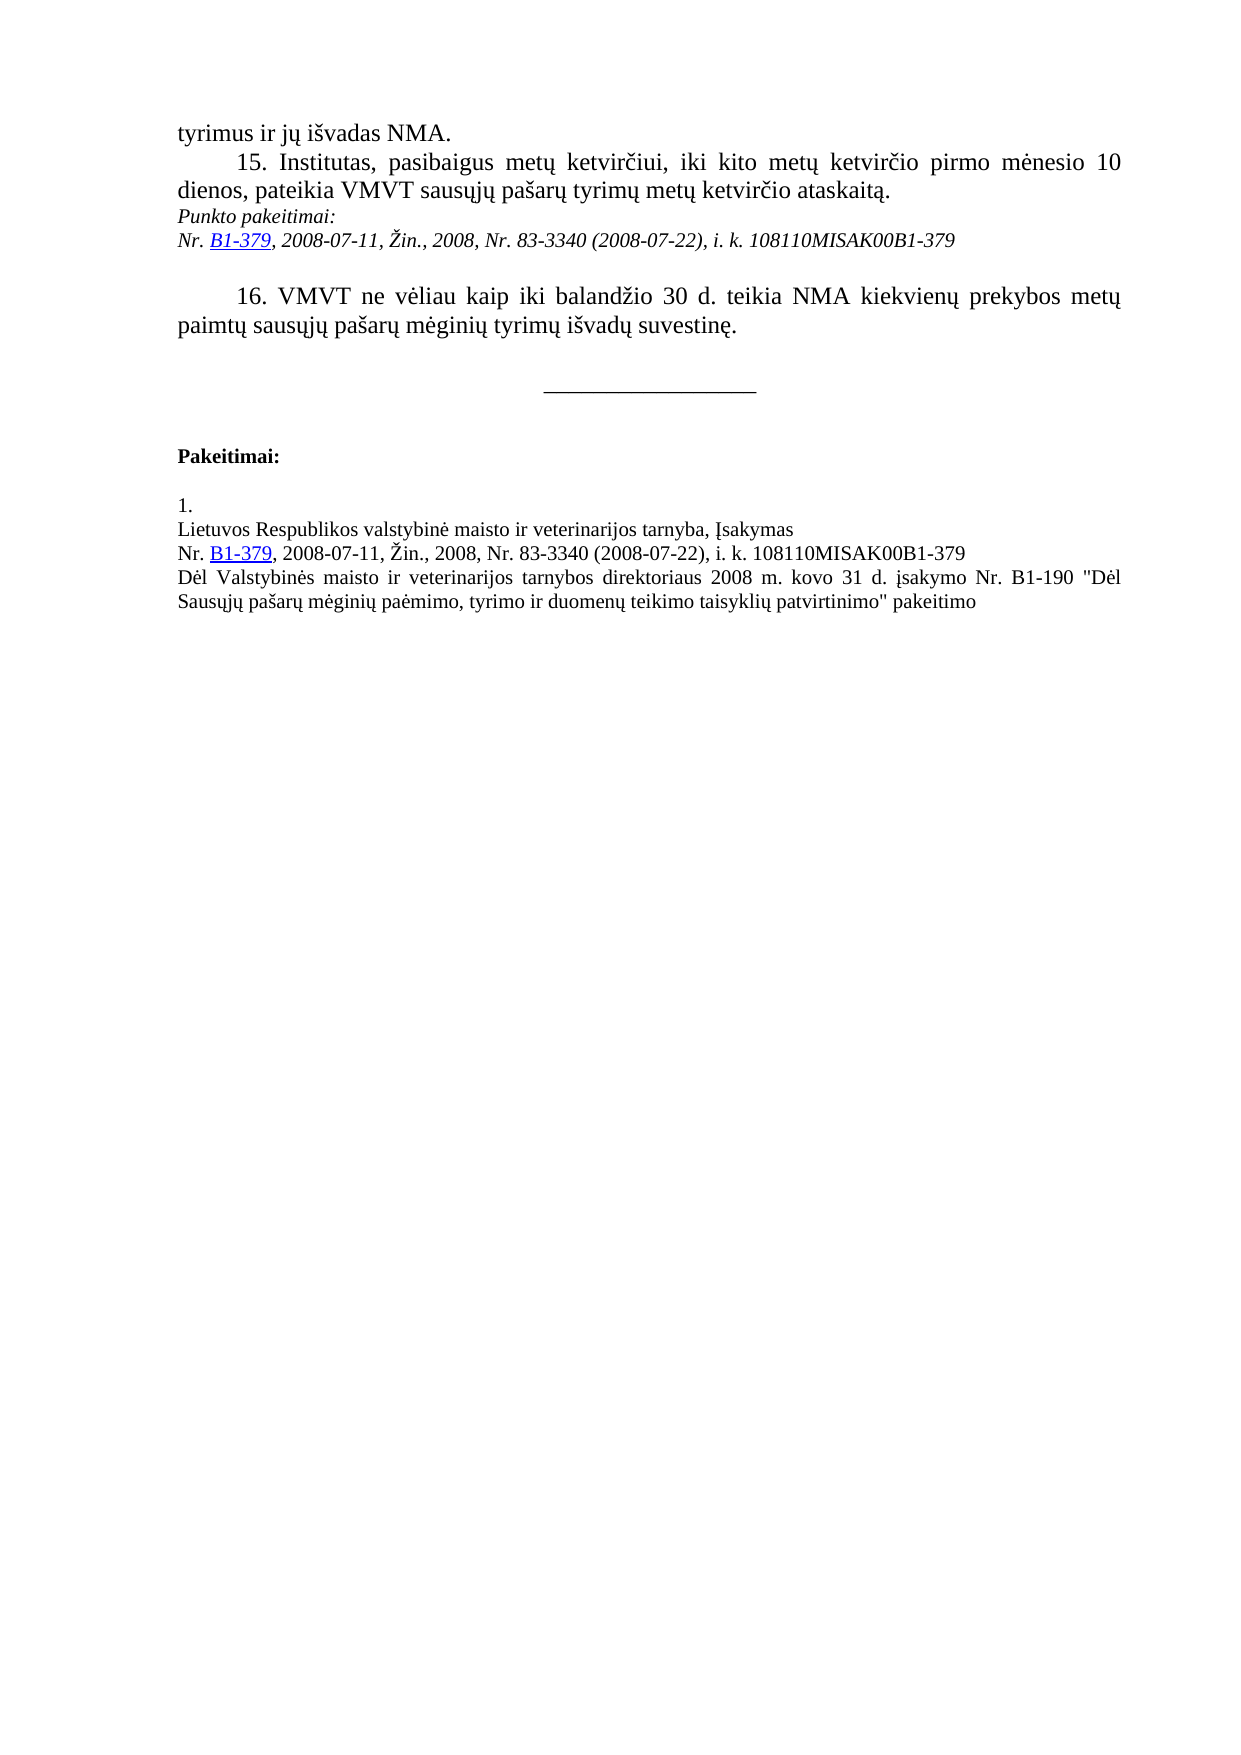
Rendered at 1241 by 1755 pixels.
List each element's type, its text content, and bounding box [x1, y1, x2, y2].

text Nr. B1-379, 2008-07-11, Žin., 2008, Nr. 83-3340 (2008-07-22), i. k. 108110MISAK00B1-379 [177, 541, 1122, 565]
text Pakeitimai: [177, 444, 1122, 468]
text tyrimus ir jų išvadas NMA. [177, 118, 1122, 147]
text Punkto pakeitimai: [177, 204, 1122, 228]
text Dėl Valstybinės maisto ir veterinarijos tarnybos direktoriaus 2008 m. kovo 31 d. įsakymo Nr. B1-190 "Dėl Sausųjų pašarų mėginių paėmimo, tyrimo ir duomenų teikimo taisyklių patvirtinimo" pakeitimo [177, 565, 1122, 613]
text 16. VMVT ne vėliau kaip iki balandžio 30 d. teikia NMA kiekvienų prekybos metų paimtų sausųjų pašarų mėginių tyrimų išvadų suvestinę. [177, 281, 1122, 339]
text 15. Institutas, pasibaigus metų ketvirčiui, iki kito metų ketvirčio pirmo mėnesio 10 dienos, pateikia VMVT sausųjų pašarų tyrimų metų ketvirčio ataskaitą. [177, 147, 1122, 204]
text _________________ [177, 367, 1122, 396]
text 1. [177, 492, 1122, 517]
text Lietuvos Respublikos valstybinė maisto ir veterinarijos tarnyba, Įsakymas [177, 517, 1122, 541]
text Nr. B1-379, 2008-07-11, Žin., 2008, Nr. 83-3340 (2008-07-22), i. k. 108110MISAK00B1-379 [177, 228, 1122, 252]
